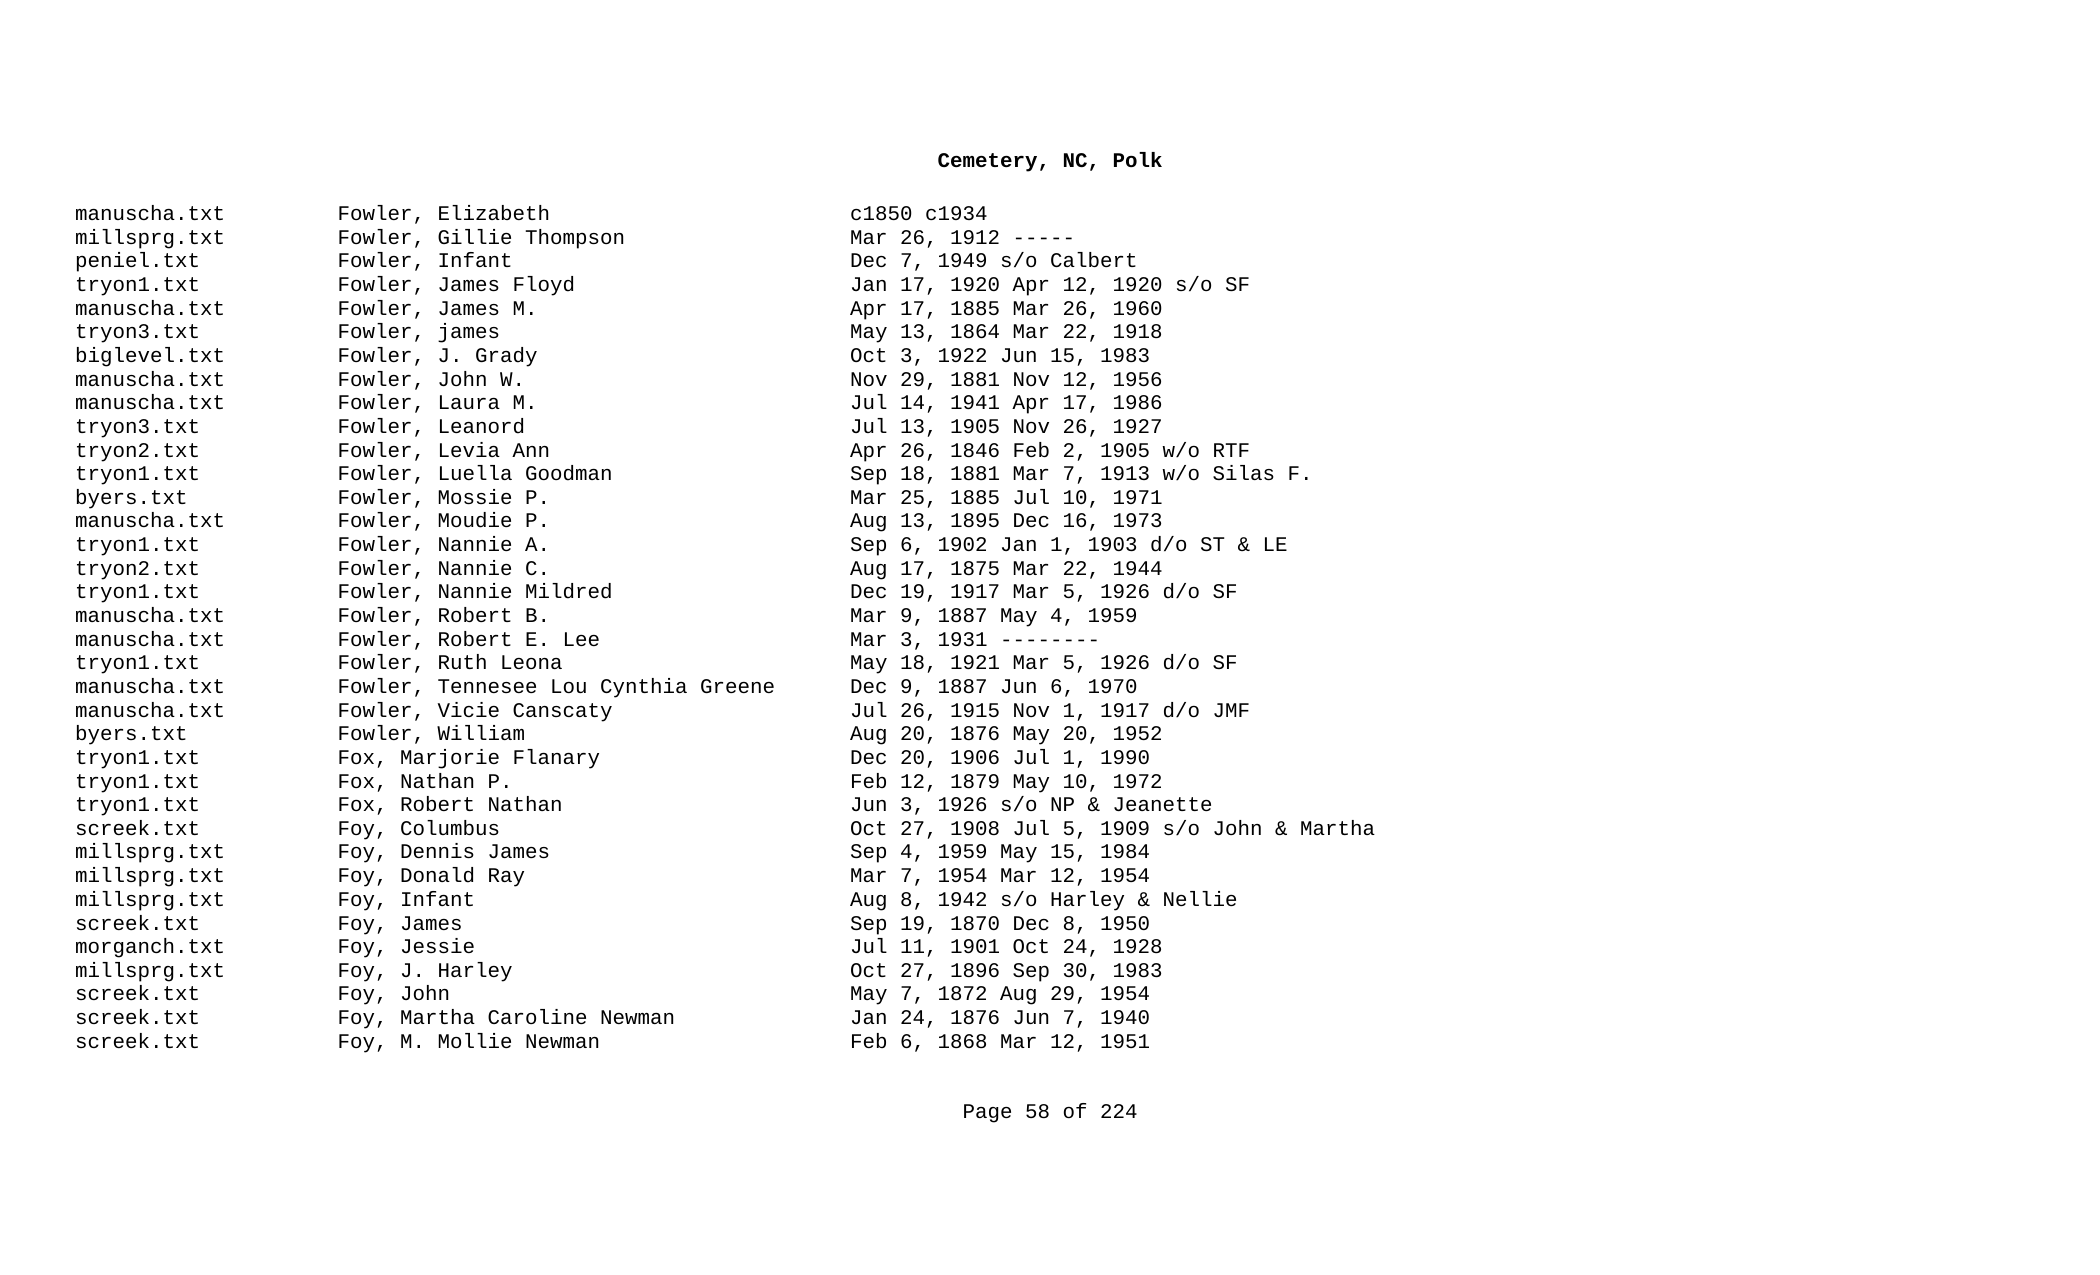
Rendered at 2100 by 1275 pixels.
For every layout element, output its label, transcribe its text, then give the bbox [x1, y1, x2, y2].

text screek.txt Foy, Martha Caroline Newman Jan 24, 1876 Jun 7, 1940 [75, 1007, 2025, 1031]
text screek.txt Foy, Columbus Oct 27, 1908 Jul 5, 1909 s/o John & Martha [75, 818, 2025, 842]
text screek.txt Foy, John May 7, 1872 Aug 29, 1954 [75, 983, 2025, 1007]
text manuscha.txt Fowler, Moudie P. Aug 13, 1895 Dec 16, 1973 [75, 511, 2025, 534]
text tryon3.txt Fowler, james May 13, 1864 Mar 22, 1918 [75, 321, 2025, 345]
text tryon2.txt Fowler, Levia Ann Apr 26, 1846 Feb 2, 1905 w/o RTF [75, 439, 2025, 463]
text tryon1.txt Fowler, James Floyd Jan 17, 1920 Apr 12, 1920 s/o SF [75, 274, 2025, 298]
text tryon1.txt Fox, Nathan P. Feb 12, 1879 May 10, 1972 [75, 771, 2025, 794]
text millsprg.txt Fowler, Gillie Thompson Mar 26, 1912 ----- [75, 227, 2025, 250]
text manuscha.txt Fowler, Tennesee Lou Cynthia Greene Dec 9, 1887 Jun 6, 1970 [75, 676, 2025, 700]
text manuscha.txt Fowler, Vicie Canscaty Jul 26, 1915 Nov 1, 1917 d/o JMF [75, 700, 2025, 723]
text millsprg.txt Foy, Donald Ray Mar 7, 1954 Mar 12, 1954 [75, 865, 2025, 889]
text millsprg.txt Foy, J. Harley Oct 27, 1896 Sep 30, 1983 [75, 960, 2025, 983]
text screek.txt Foy, James Sep 19, 1870 Dec 8, 1950 [75, 912, 2025, 936]
text millsprg.txt Foy, Dennis James Sep 4, 1959 May 15, 1984 [75, 842, 2025, 865]
text morganch.txt Foy, Jessie Jul 11, 1901 Oct 24, 1928 [75, 936, 2025, 960]
text tryon1.txt Fowler, Nannie A. Sep 6, 1902 Jan 1, 1903 d/o ST & LE [75, 534, 2025, 558]
text manuscha.txt Fowler, Robert B. Mar 9, 1887 May 4, 1959 [75, 605, 2025, 629]
text manuscha.txt Fowler, John W. Nov 29, 1881 Nov 12, 1956 [75, 369, 2025, 392]
text tryon1.txt Fowler, Nannie Mildred Dec 19, 1917 Mar 5, 1926 d/o SF [75, 581, 2025, 605]
text byers.txt Fowler, William Aug 20, 1876 May 20, 1952 [75, 723, 2025, 747]
text tryon2.txt Fowler, Nannie C. Aug 17, 1875 Mar 22, 1944 [75, 558, 2025, 581]
text millsprg.txt Foy, Infant Aug 8, 1942 s/o Harley & Nellie [75, 889, 2025, 912]
text peniel.txt Fowler, Infant Dec 7, 1949 s/o Calbert [75, 250, 2025, 274]
text biglevel.txt Fowler, J. Grady Oct 3, 1922 Jun 15, 1983 [75, 345, 2025, 369]
text tryon1.txt Fowler, Luella Goodman Sep 18, 1881 Mar 7, 1913 w/o Silas F. [75, 463, 2025, 487]
text tryon3.txt Fowler, Leanord Jul 13, 1905 Nov 26, 1927 [75, 416, 2025, 439]
text tryon1.txt Fox, Marjorie Flanary Dec 20, 1906 Jul 1, 1990 [75, 747, 2025, 771]
text screek.txt Foy, M. Mollie Newman Feb 6, 1868 Mar 12, 1951 [75, 1031, 2025, 1054]
text manuscha.txt Fowler, Laura M. Jul 14, 1941 Apr 17, 1986 [75, 392, 2025, 416]
text tryon1.txt Fowler, Ruth Leona May 18, 1921 Mar 5, 1926 d/o SF [75, 652, 2025, 676]
text manuscha.txt Fowler, James M. Apr 17, 1885 Mar 26, 1960 [75, 298, 2025, 321]
text manuscha.txt Fowler, Robert E. Lee Mar 3, 1931 -------- [75, 629, 2025, 652]
text manuscha.txt Fowler, Elizabeth c1850 c1934 [75, 203, 2025, 227]
text byers.txt Fowler, Mossie P. Mar 25, 1885 Jul 10, 1971 [75, 487, 2025, 511]
text tryon1.txt Fox, Robert Nathan Jun 3, 1926 s/o NP & Jeanette [75, 794, 2025, 818]
